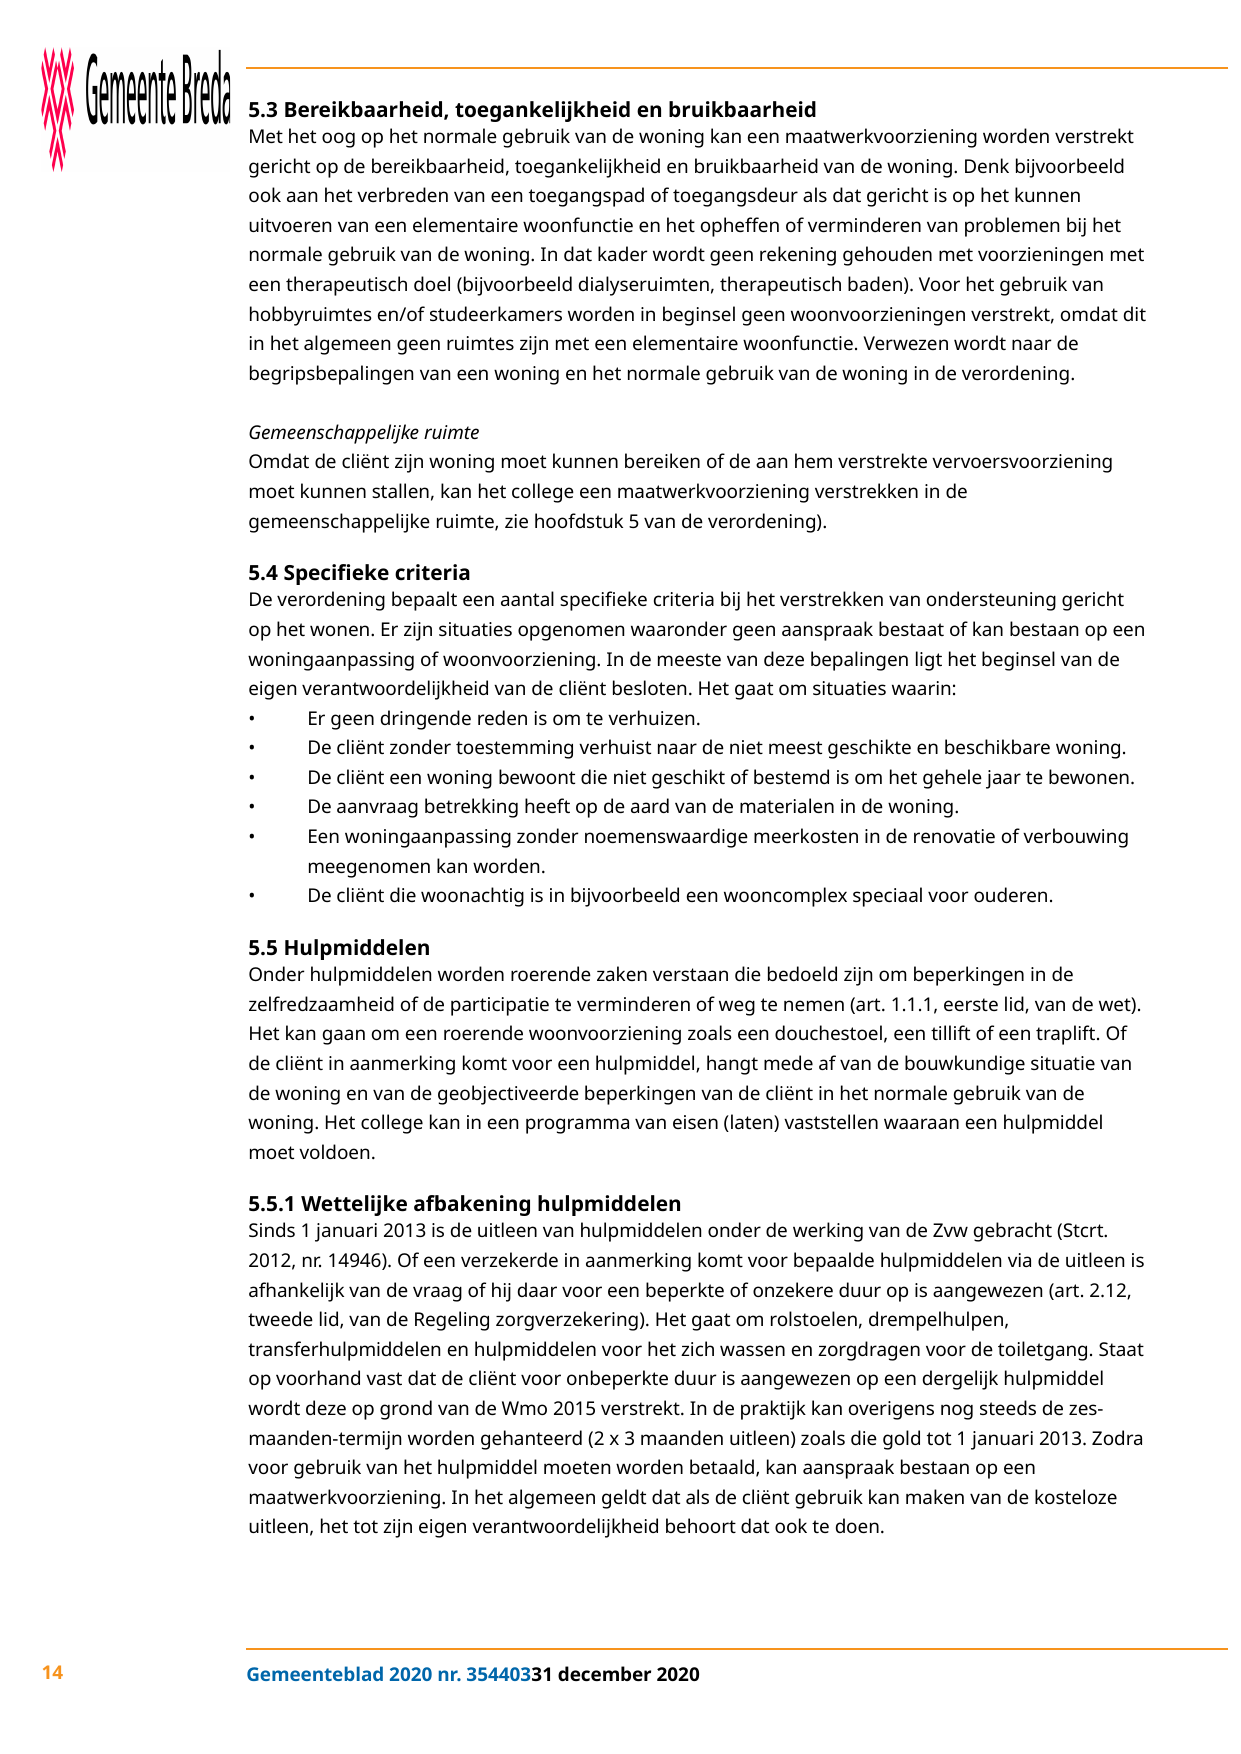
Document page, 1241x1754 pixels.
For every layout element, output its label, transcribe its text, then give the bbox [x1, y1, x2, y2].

text Met het oog op het normale gebruik van de woning kan een maatwerkvoorziening worden verstrekt gericht op de bereikbaarheid, toegankelijkheid en bruikbaarheid van de woning. Denk bijvoorbeeld ook aan het verbreden van een toegangspad of toegangsdeur als dat gericht is op het kunnen uitvoeren van een elementaire woonfunctie en het opheffen of verminderen van problemen bij het normale gebruik van de woning. In dat kader wordt geen rekening gehouden met voorzieningen met een therapeutisch doel (bijvoorbeeld dialyseruimten, therapeutisch baden). Voor het gebruik van hobbyruimtes en/of studeerkamers worden in beginsel geen woonvoorzieningen verstrekt, omdat dit in het algemeen geen ruimtes zijn met een elementaire woonfunctie. Verwezen wordt naar de begripsbepalingen van een woning en het normale gebruik van de woning in de verordening. [248, 123, 1152, 386]
text 5.5.1 Wettelijke afbakening hulpmiddelen [248, 1189, 1152, 1218]
text Onder hulpmiddelen worden roerende zaken verstaan die bedoeld zijn om beperkingen in de zelfredzaamheid of de participatie te verminderen of weg te nemen (art. 1.1.1, eerste lid, van de wet). Het kan gaan om een roerende woonvoorziening zoals een douchestoel, een tillift of een traplift. Of de cliënt in aanmerking komt voor een hulpmiddel, hangt mede af van de bouwkundige situatie van de woning en van de geobjectiveerde beperkingen van de cliënt in het normale gebruik van de woning. Het college kan in een programma van eisen (laten) vaststellen waaraan een hulpmiddel moet voldoen. [248, 961, 1152, 1164]
text 5.3 Bereikbaarheid, toegankelijkheid en bruikbaarheid [248, 95, 1152, 123]
list Een woningaanpassing zonder noemenswaardige meerkosten in de renovatie of verbouwing meegenomen kan worden. [248, 823, 1152, 879]
text 5.4 Specifieke criteria [248, 558, 1152, 587]
text 5.5 Hulpmiddelen [248, 933, 1152, 961]
list De aanvraag betrekking heeft op de aard van de materialen in de woning. [248, 794, 1152, 819]
text Sinds 1 januari 2013 is de uitleen van hulpmiddelen onder de werking van de Zvw gebracht (Stcrt. 2012, nr. 14946). Of een verzekerde in aanmerking komt voor bepaalde hulpmiddelen via de uitleen is afhankelijk van de vraag of hij daar voor een beperkte of onzekere duur op is aangewezen (art. 2.12, tweede lid, van de Regeling zorgverzekering). Het gaat om rolstoelen, drempelhulpen, transferhulpmiddelen en hulpmiddelen voor het zich wassen en zorgdragen voor de toiletgang. Staat op voorhand vast dat de cliënt voor onbeperkte duur is aangewezen op een dergelijk hulpmiddel wordt deze op grond van de Wmo 2015 verstrekt. In de praktijk kan overigens nog steeds de zes-maanden-termijn worden gehanteerd (2 x 3 maanden uitleen) zoals die gold tot 1 januari 2013. Zodra voor gebruik van het hulpmiddel moeten worden betaald, kan aanspraak bestaan op een maatwerkvoorziening. In het algemeen geldt dat als de cliënt gebruik kan maken van de kosteloze uitleen, het tot zijn eigen verantwoordelijkheid behoort dat ook te doen. [248, 1218, 1152, 1539]
list De cliënt die woonachtig is in bijvoorbeeld een wooncomplex speciaal voor ouderen. [248, 882, 1152, 908]
text Omdat de cliënt zijn woning moet kunnen bereiken of de aan hem verstrekte vervoersvoorziening moet kunnen stallen, kan het college een maatwerkvoorziening verstrekken in de gemeenschappelijke ruimte, zie hoofdstuk 5 van de verordening). [248, 449, 1152, 533]
list Er geen dringende reden is om te verhuizen. [248, 705, 1152, 731]
list De cliënt een woning bewoont die niet geschikt of bestemd is om het gehele jaar te bewonen. [248, 764, 1152, 790]
text De verordening bepaalt een aantal specifieke criteria bij het verstrekken van ondersteuning gericht op het wonen. Er zijn situaties opgenomen waaronder geen aanspraak bestaat of kan bestaan op een woningaanpassing of woonvoorziening. In de meeste van deze bepalingen ligt het beginsel van de eigen verantwoordelijkheid van de cliënt besloten. Het gaat om situaties waarin: [248, 587, 1152, 701]
list De cliënt zonder toestemming verhuist naar de niet meest geschikte en beschikbare woning. [248, 734, 1152, 760]
picture [41, 47, 231, 172]
text Gemeenschappelijke ruimte [248, 419, 1152, 445]
